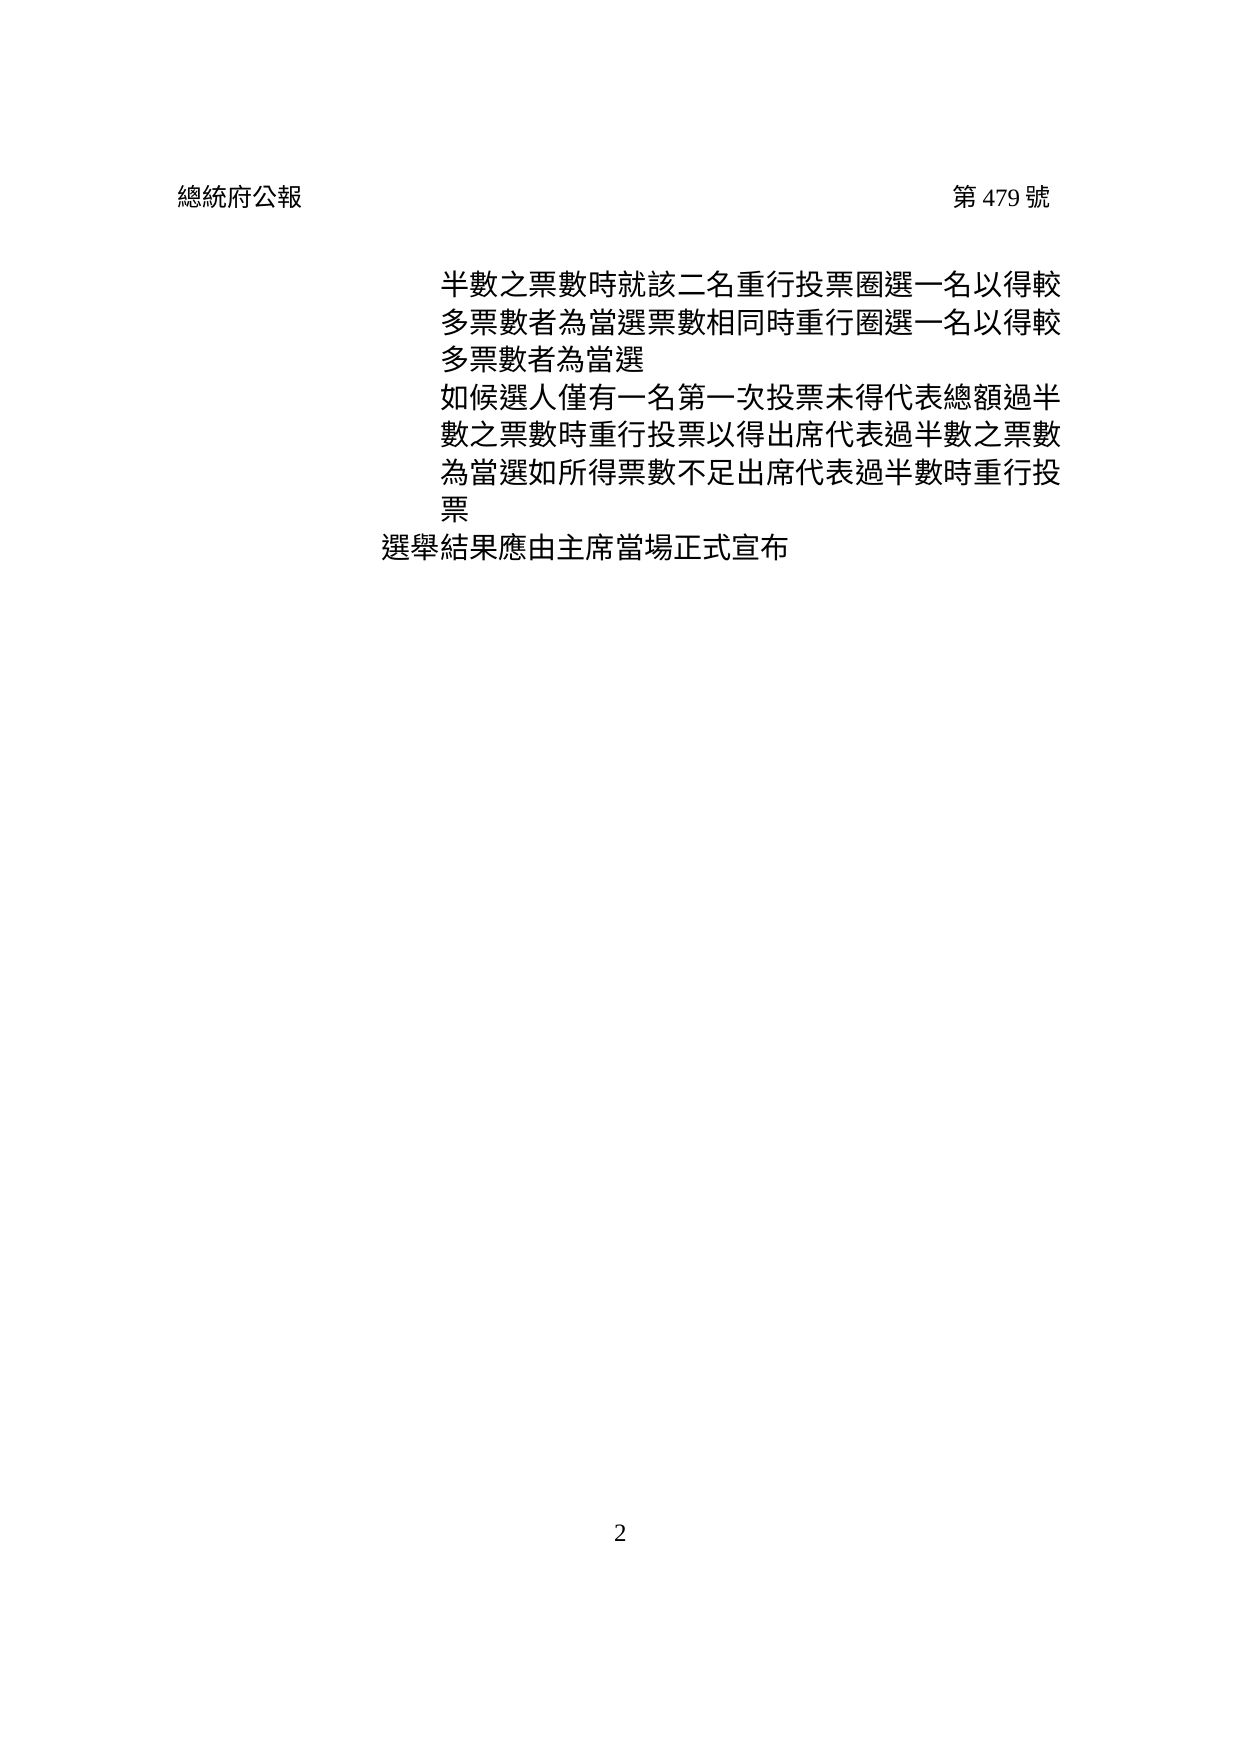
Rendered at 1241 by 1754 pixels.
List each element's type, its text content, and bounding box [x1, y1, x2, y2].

text 如候選人僅有一名第一次投票未得代表總額過半數之票數時重行投票以得出席代表過半數之票數為當選如所得票數不足出席代表過半數時重行投票 [440, 378, 1063, 528]
text 選舉結果應由主席當場正式宣布 [323, 528, 1063, 566]
text 半數之票數時就該二名重行投票圈選一名以得較多票數者為當選票數相同時重行圈選一名以得較多票數者為當選 [440, 266, 1063, 378]
